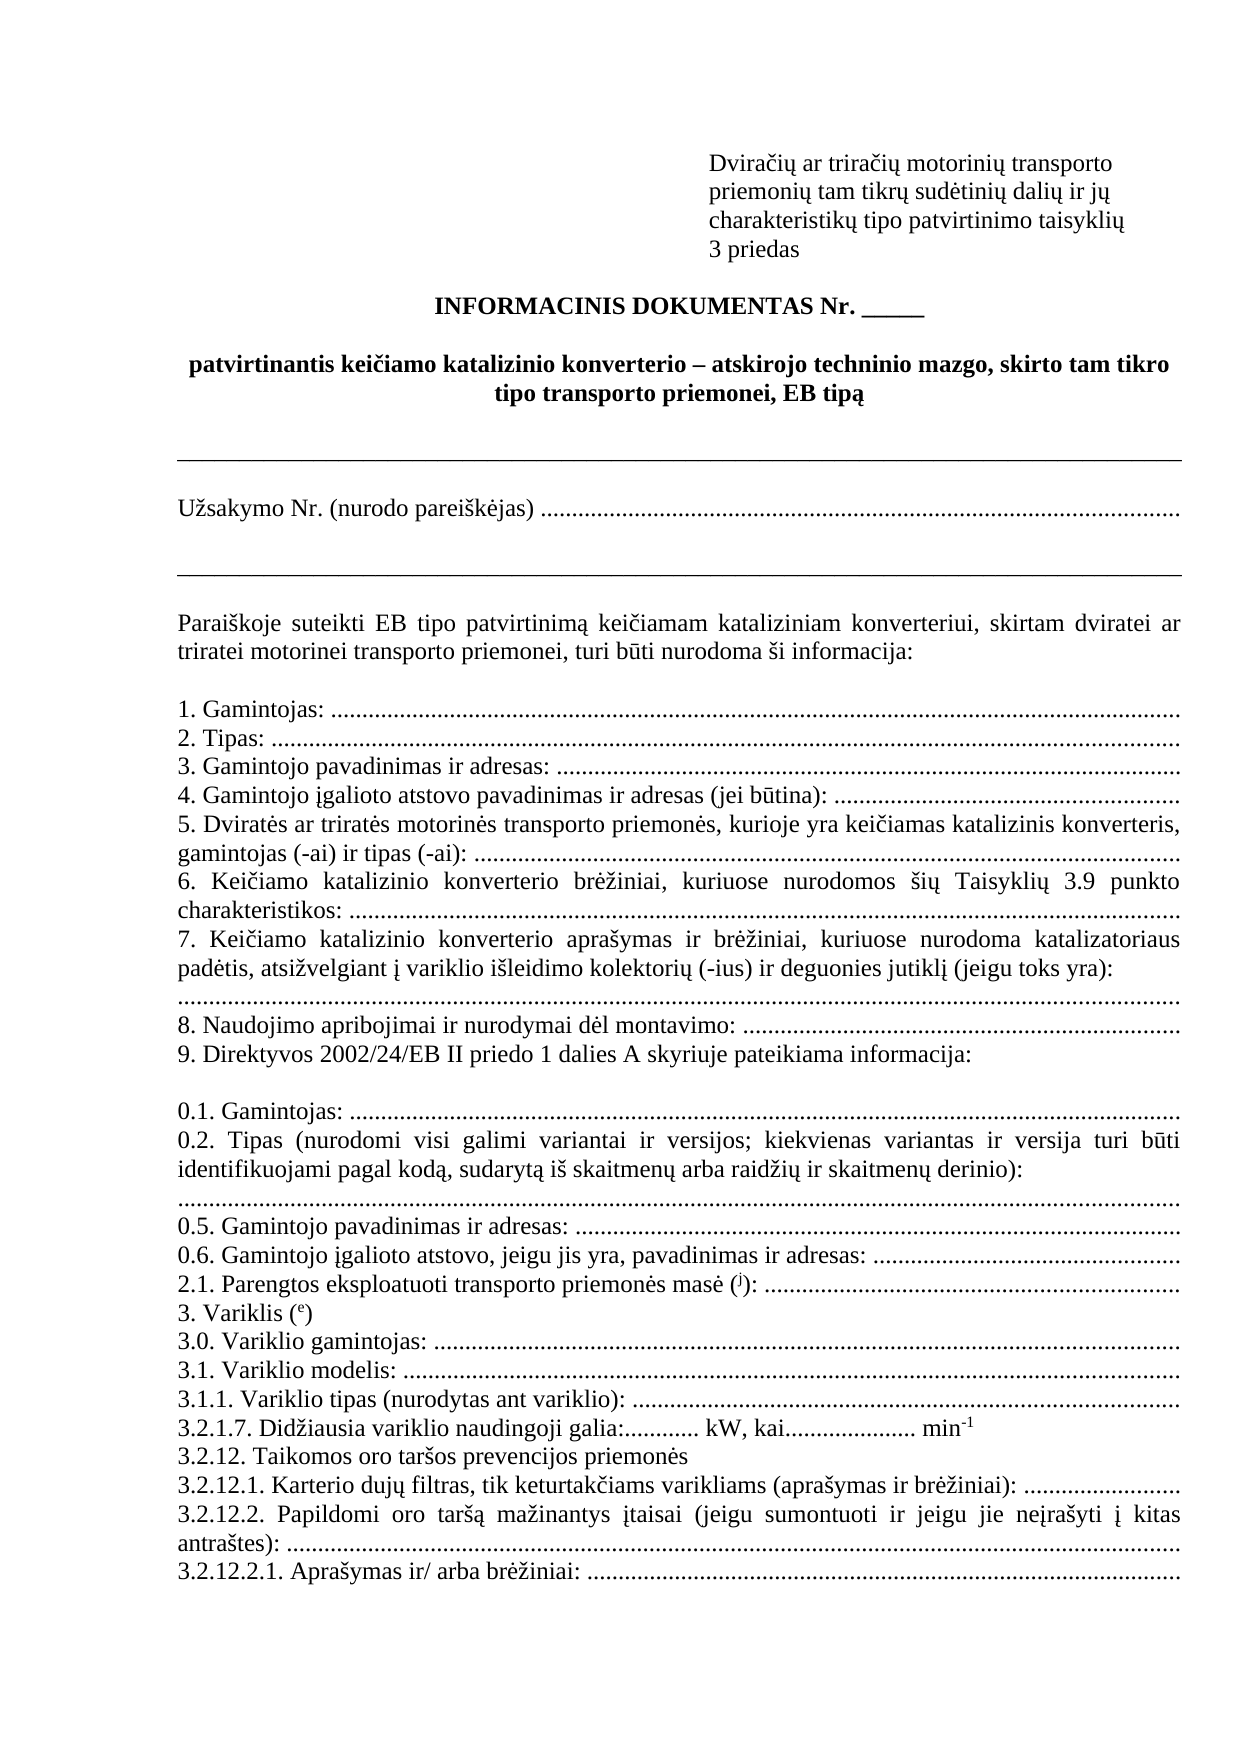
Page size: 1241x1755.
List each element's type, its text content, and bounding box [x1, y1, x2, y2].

text 6. Keičiamo katalizinio konverterio brėžiniai, kuriuose nurodomos šių Taisyklių 3.9 punkto charakteristikos: [177, 866, 1181, 924]
text 0.1. Gamintojas: [177, 1096, 1181, 1125]
text INFORMACINIS DOKUMENTAS Nr. _____ [177, 291, 1181, 320]
text Užsakymo Nr. (nurodo pareiškėjas) [177, 493, 1181, 521]
text 3.2.12.2. Papildomi oro taršą mažinantys įtaisai (jeigu sumontuoti ir jeigu jie neįrašyti į kitas antraštes): [177, 1499, 1181, 1556]
text 0.2. Tipas (nurodomi visi galimi variantai ir versijos; kiekvienas variantas ir versija turi būti identifikuojami pagal kodą, sudarytą iš skaitmenų arba raidžių ir skaitmenų derinio): [177, 1125, 1181, 1183]
text 9. Direktyvos 2002/24/EB II priedo 1 dalies A skyriuje pateikiama informacija: [177, 1039, 1181, 1068]
text .. [177, 1183, 1181, 1211]
text patvirtinantis keičiamo katalizinio konverterio – atskirojo techninio mazgo, skirto tam tikro tipo transporto priemonei, EB tipą [177, 349, 1181, 406]
text 0.5. Gamintojo pavadinimas ir adresas: [177, 1211, 1181, 1240]
text 3. Variklis (e) [177, 1298, 1181, 1326]
text charakteristikų tipo patvirtinimo taisyklių [177, 205, 1181, 234]
text 3.1. Variklio modelis: [177, 1355, 1181, 1384]
text 3.2.12.2.1. Aprašymas ir/ arba brėžiniai: [177, 1556, 1181, 1585]
text 2. Tipas: [177, 723, 1181, 751]
text 7. Keičiamo katalizinio konverterio aprašymas ir brėžiniai, kuriuose nurodoma katalizatoriaus padėtis, atsižvelgiant į variklio išleidimo kolektorių (-ius) ir deguonies jutiklį (jeigu toks yra): [177, 924, 1181, 981]
text 5. Dviratės ar triratės motorinės transporto priemonės, kurioje yra keičiamas katalizinis konverteris, gamintojas (-ai) ir tipas (-ai): [177, 809, 1181, 866]
text Paraiškoje suteikti EB tipo patvirtinimą keičiamam kataliziniam konverteriui, skirtam dviratei ar triratei motorinei transporto priemonei, turi būti nurodoma ši informacija: [177, 608, 1181, 665]
text 4. Gamintojo įgalioto atstovo pavadinimas ir adresas (jei būtina): [177, 780, 1181, 809]
text 3.1.1. Variklio tipas (nurodytas ant variklio): [177, 1384, 1181, 1413]
text 2.1. Parengtos eksploatuoti transporto priemonės masė (j): [177, 1269, 1181, 1298]
text 8. Naudojimo apribojimai ir nurodymai dėl montavimo: [177, 1010, 1181, 1039]
text 3 priedas [177, 234, 1181, 263]
text 3. Gamintojo pavadinimas ir adresas: [177, 751, 1181, 780]
text priemonių tam tikrų sudėtinių dalių ir jų [177, 176, 1181, 205]
text 3.2.12.1. Karterio dujų filtras, tik keturtakčiams varikliams (aprašymas ir brėžiniai): [177, 1470, 1181, 1499]
text Dviračių ar triračių motorinių transporto [177, 148, 1181, 176]
text 0.6. Gamintojo įgalioto atstovo, jeigu jis yra, pavadinimas ir adresas: [177, 1240, 1181, 1269]
text 3.0. Variklio gamintojas: [177, 1326, 1181, 1355]
text 3.2.12. Taikomos oro taršos prevencijos priemonės [177, 1441, 1181, 1470]
text 1. Gamintojas: [177, 694, 1181, 723]
text 3.2.1.7. Didžiausia variklio naudingoji galia:............ kW, kai..................... min-1 [177, 1413, 1181, 1441]
